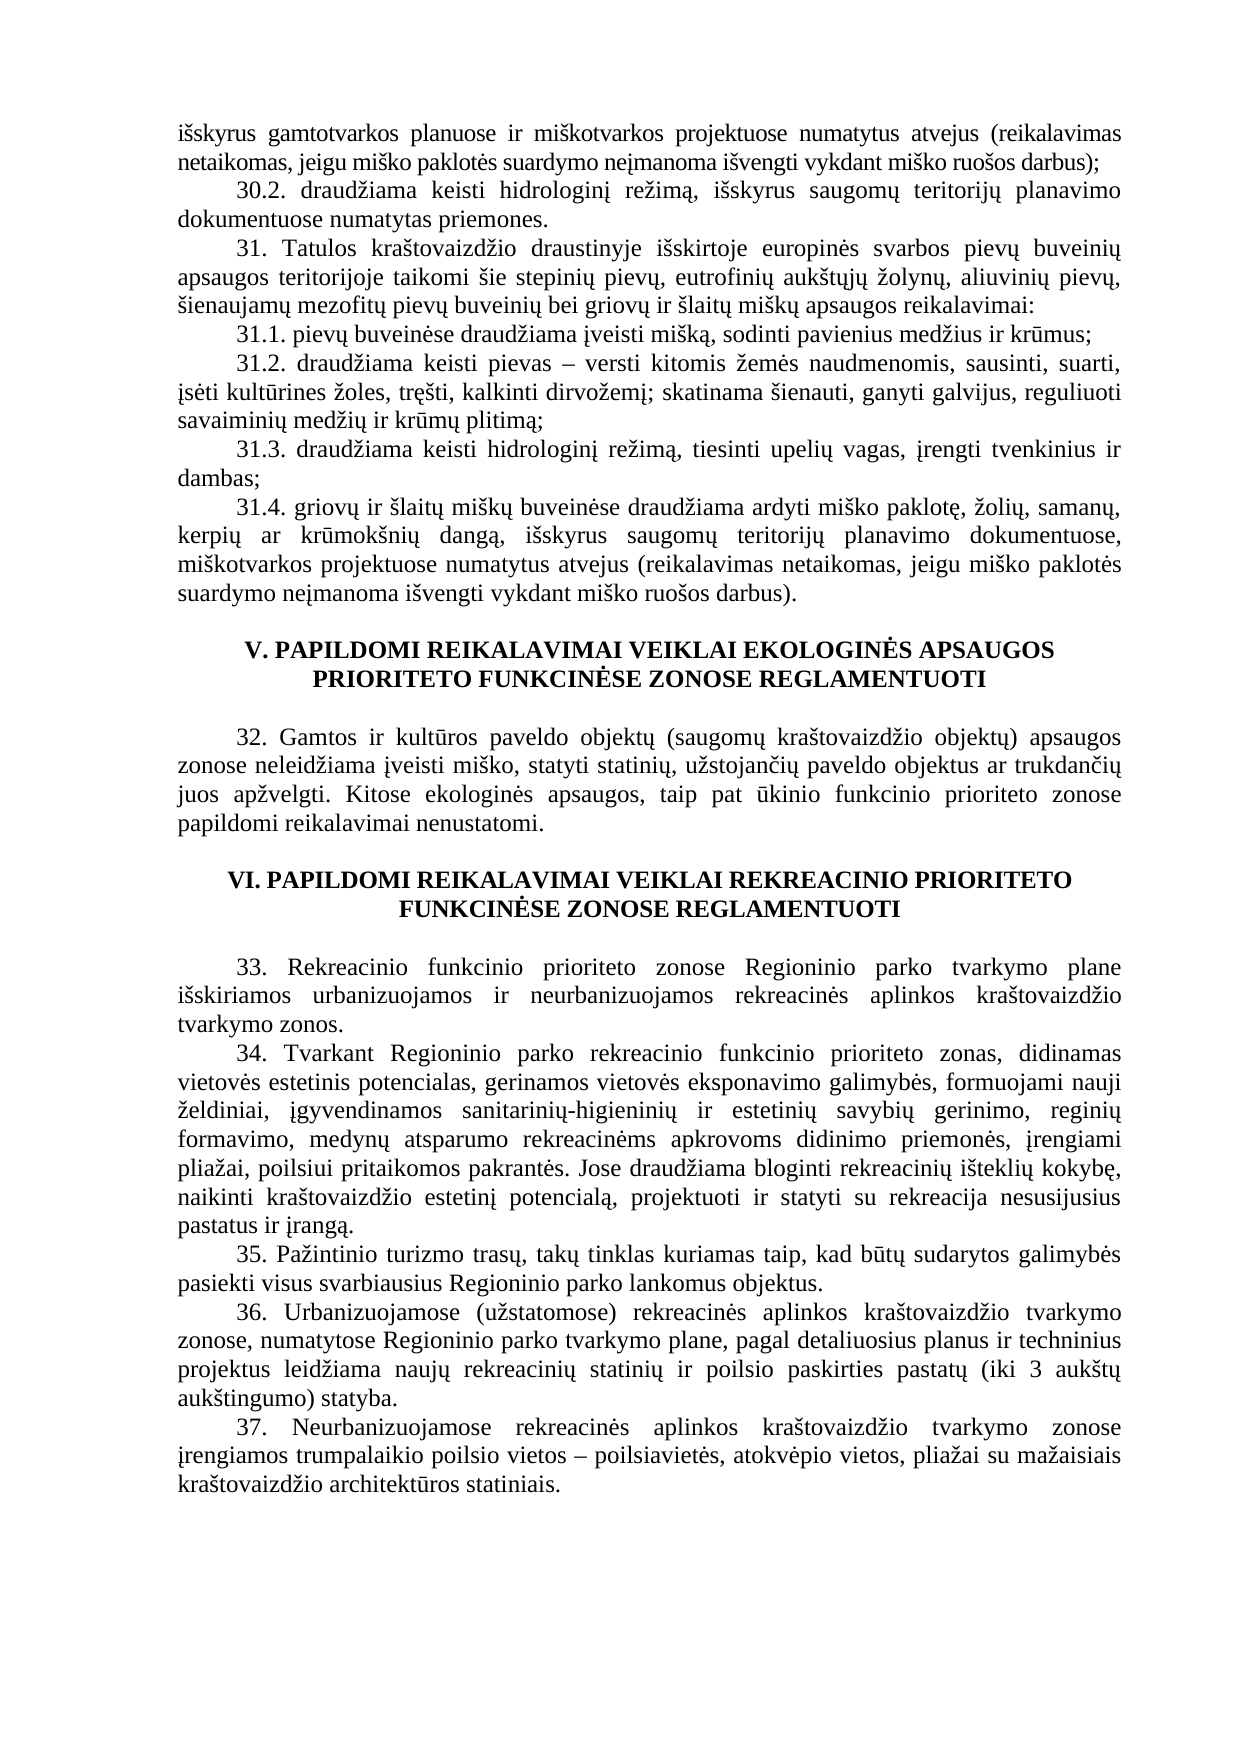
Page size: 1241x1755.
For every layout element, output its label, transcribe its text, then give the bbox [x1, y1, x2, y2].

text 34. Tvarkant Regioninio parko rekreacinio funkcinio prioriteto zonas, didinamas vietovės estetinis potencialas, gerinamos vietovės eksponavimo galimybės, formuojami nauji želdiniai, įgyvendinamos sanitarinių-higieninių ir estetinių savybių gerinimo, reginių formavimo, medynų atsparumo rekreacinėms apkrovoms didinimo priemonės, įrengiami pliažai, poilsiui pritaikomos pakrantės. Jose draudžiama bloginti rekreacinių išteklių kokybę, naikinti kraštovaizdžio estetinį potencialą, projektuoti ir statyti su rekreacija nesusijusius pastatus ir įrangą. [177, 1038, 1122, 1239]
text 31.1. pievų buveinėse draudžiama įveisti mišką, sodinti pavienius medžius ir krūmus; [177, 319, 1122, 348]
text 33. Rekreacinio funkcinio prioriteto zonose Regioninio parko tvarkymo plane išskiriamos urbanizuojamos ir neurbanizuojamos rekreacinės aplinkos kraštovaizdžio tvarkymo zonos. [177, 952, 1122, 1038]
text 37. Neurbanizuojamose rekreacinės aplinkos kraštovaizdžio tvarkymo zonose įrengiamos trumpalaikio poilsio vietos – poilsiavietės, atokvėpio vietos, pliažai su mažaisiais kraštovaizdžio architektūros statiniais. [177, 1412, 1122, 1498]
text vi. PAPILDOMI REIKALAVIMAI VEIKLAI rekreacinio prioriteto funkcinėSE zonOSE REGLAMENTUOTI [177, 866, 1122, 923]
text 36. Urbanizuojamose (užstatomose) rekreacinės aplinkos kraštovaizdžio tvarkymo zonose, numatytose Regioninio parko tvarkymo plane, pagal detaliuosius planus ir techninius projektus leidžiama naujų rekreacinių statinių ir poilsio paskirties pastatų (iki 3 aukštų aukštingumo) statyba. [177, 1297, 1122, 1412]
text v. PAPILDOMI REIKALAVIMAI VEIKLAI EKOLOGINĖS APSAUGOS prioriteto funkcinėSE zonOSE REGLAMENTUOTI [177, 636, 1122, 693]
text 30.2. draudžiama keisti hidrologinį režimą, išskyrus saugomų teritorijų planavimo dokumentuose numatytas priemones. [177, 176, 1122, 233]
text 31.2. draudžiama keisti pievas – versti kitomis žemės naudmenomis, sausinti, suarti, įsėti kultūrines žoles, tręšti, kalkinti dirvožemį; skatinama šienauti, ganyti galvijus, reguliuoti savaiminių medžių ir krūmų plitimą; [177, 348, 1122, 434]
text 31.3. draudžiama keisti hidrologinį režimą, tiesinti upelių vagas, įrengti tvenkinius ir dambas; [177, 434, 1122, 492]
text 31. Tatulos kraštovaizdžio draustinyje išskirtoje europinės svarbos pievų buveinių apsaugos teritorijoje taikomi šie stepinių pievų, eutrofinių aukštųjų žolynų, aliuvinių pievų, šienaujamų mezofitų pievų buveinių bei griovų ir šlaitų miškų apsaugos reikalavimai: [177, 233, 1122, 319]
text 31.4. griovų ir šlaitų miškų buveinėse draudžiama ardyti miško paklotę, žolių, samanų, kerpių ar krūmokšnių dangą, išskyrus saugomų teritorijų planavimo dokumentuose, miškotvarkos projektuose numatytus atvejus (reikalavimas netaikomas, jeigu miško paklotės suardymo neįmanoma išvengti vykdant miško ruošos darbus). [177, 492, 1122, 607]
text 35. Pažintinio turizmo trasų, takų tinklas kuriamas taip, kad būtų sudarytos galimybės pasiekti visus svarbiausius Regioninio parko lankomus objektus. [177, 1239, 1122, 1297]
text 32. Gamtos ir kultūros paveldo objektų (saugomų kraštovaizdžio objektų) apsaugos zonose neleidžiama įveisti miško, statyti statinių, užstojančių paveldo objektus ar trukdančių juos apžvelgti. Kitose ekologinės apsaugos, taip pat ūkinio funkcinio prioriteto zonose papildomi reikalavimai nenustatomi. [177, 722, 1122, 837]
text išskyrus gamtotvarkos planuose ir miškotvarkos projektuose numatytus atvejus (reikalavimas netaikomas, jeigu miško paklotės suardymo neįmanoma išvengti vykdant miško ruošos darbus); [177, 118, 1122, 176]
